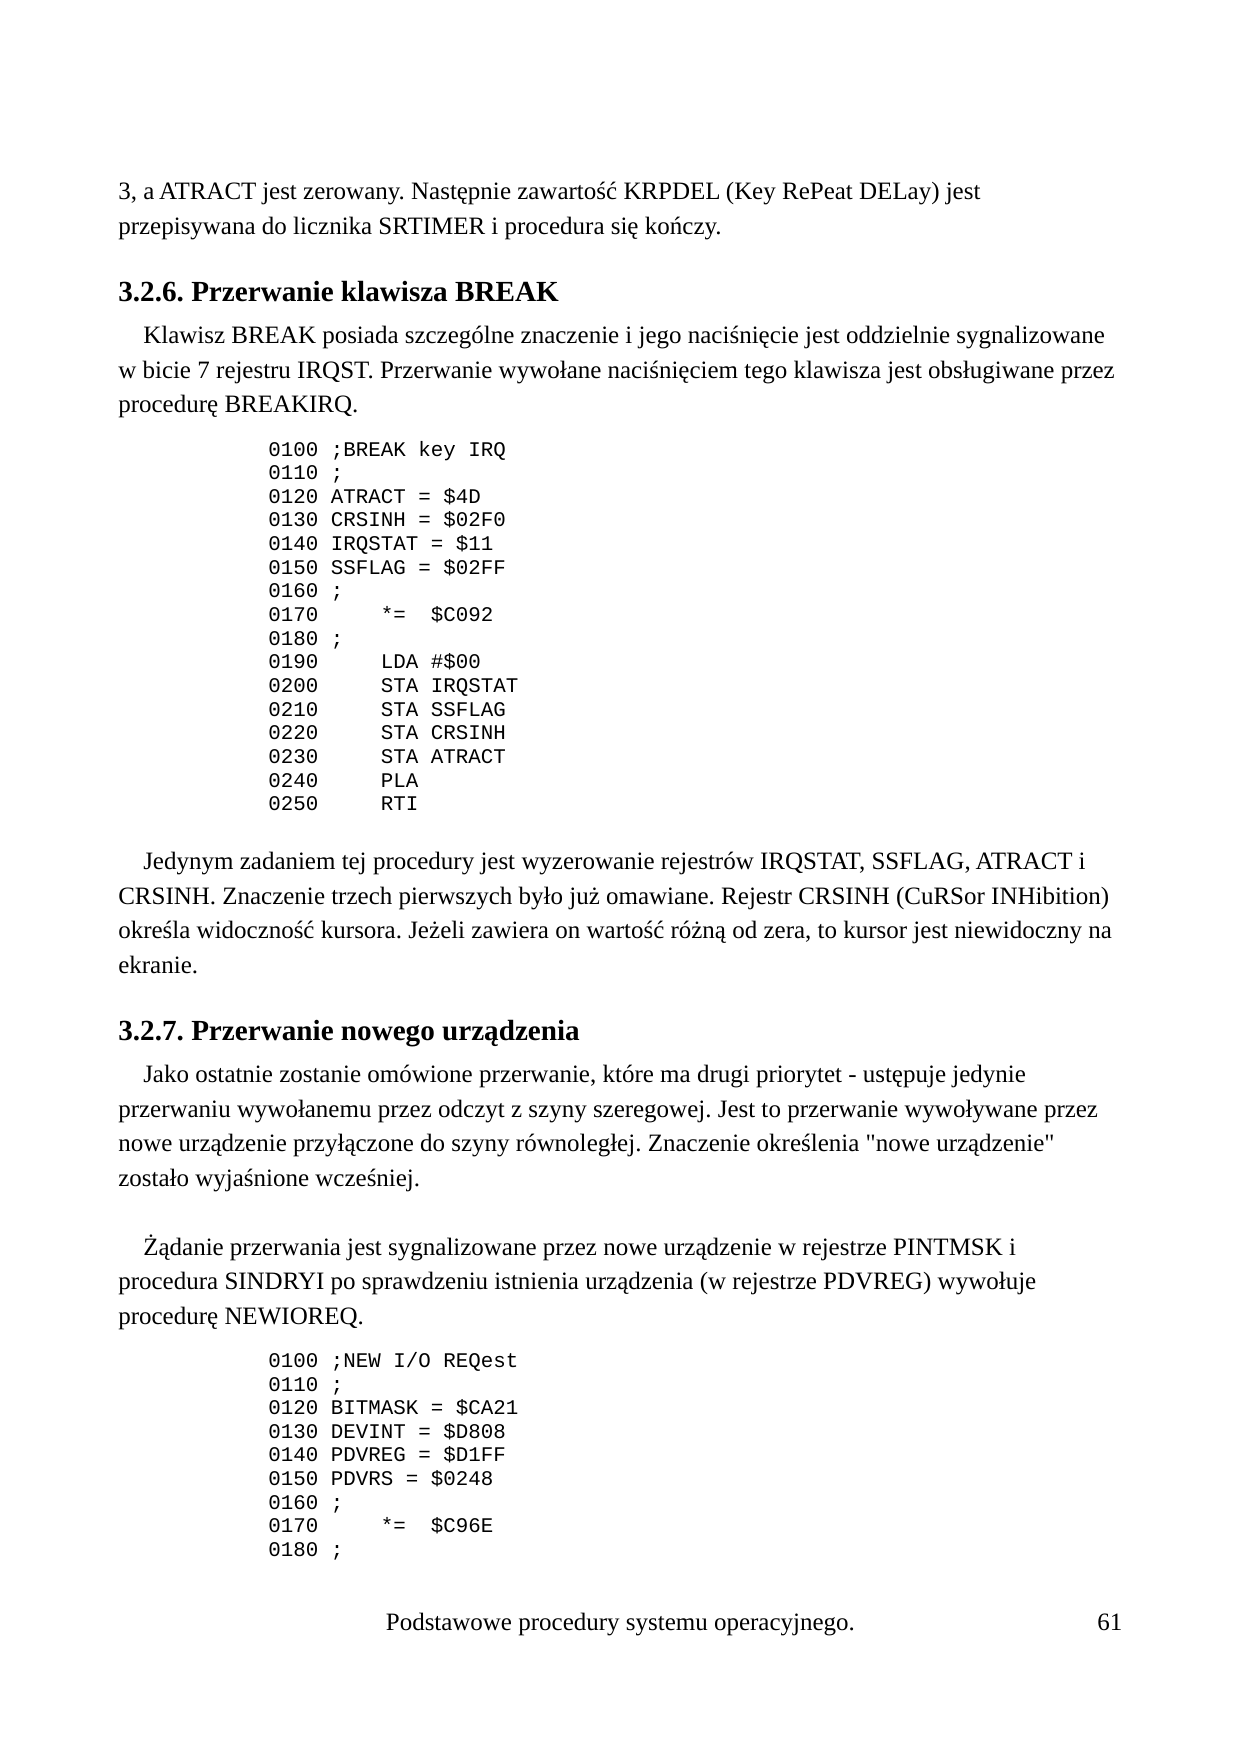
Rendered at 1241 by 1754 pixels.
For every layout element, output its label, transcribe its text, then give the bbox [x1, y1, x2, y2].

text 0170 *= $C092 [118, 604, 1122, 628]
text 0140 PDVREG = $D1FF [118, 1444, 1122, 1468]
text 0170 *= $C96E [118, 1515, 1122, 1539]
text 0150 PDVRS = $0248 [118, 1468, 1122, 1492]
text 0100 ;BREAK key IRQ [118, 438, 1122, 462]
text 0110 ; [118, 462, 1122, 486]
text 0200 STA IRQSTAT [118, 675, 1122, 699]
text 0120 BITMASK = $CA21 [118, 1397, 1122, 1421]
text 0230 STA ATRACT [118, 746, 1122, 769]
text 0100 ;NEW I/O REQest [118, 1350, 1122, 1373]
text Jako ostatnie zostanie omówione przerwanie, które ma drugi priorytet - ustępuje jedynie przerwaniu wywołanemu przez odczyt z szyny szeregowej. Jest to przerwanie wywoływane przez nowe urządzenie przyłączone do szyny równoległej. Znaczenie określenia "nowe urządzenie" zostało wyjaśnione wcześniej. Żądanie przerwania jest sygnalizowane przez nowe urządzenie w rejestrze PINTMSK i procedura SINDRYI po sprawdzeniu istnienia urządzenia (w rejestrze PDVREG) wywołuje procedurę NEWIOREQ. [118, 1059, 1122, 1329]
subtitle 3.2.6. Przerwanie klawisza BREAK [118, 274, 1122, 308]
text 0180 ; [118, 628, 1122, 651]
text 0120 ATRACT = $4D [118, 486, 1122, 509]
text 0210 STA SSFLAG [118, 699, 1122, 722]
text 0150 SSFLAG = $02FF [118, 557, 1122, 580]
text 0180 ; [118, 1539, 1122, 1563]
text 0190 LDA #$00 [118, 651, 1122, 675]
text 0250 RTI [118, 793, 1122, 817]
text Jedynym zadaniem tej procedury jest wyzerowanie rejestrów IRQSTAT, SSFLAG, ATRACT i CRSINH. Znaczenie trzech pierwszych było już omawiane. Rejestr CRSINH (CuRSor INHibition) określa widoczność kursora. Jeżeli zawiera on wartość różną od zera, to kursor jest niewidoczny na ekranie. [118, 846, 1122, 978]
text 0160 ; [118, 1492, 1122, 1515]
text 0160 ; [118, 580, 1122, 604]
text 0110 ; [118, 1373, 1122, 1397]
text 0220 STA CRSINH [118, 722, 1122, 746]
subtitle 3.2.7. Przerwanie nowego urządzenia [118, 1013, 1122, 1047]
text 0130 DEVINT = $D808 [118, 1421, 1122, 1444]
text 0240 PLA [118, 769, 1122, 793]
text 3, a ATRACT jest zerowany. Następnie zawartość KRPDEL (Key RePeat DELay) jest przepisywana do licznika SRTIMER i procedura się kończy. [118, 176, 1122, 239]
text 0130 CRSINH = $02F0 [118, 509, 1122, 533]
text Klawisz BREAK posiada szczególne znaczenie i jego naciśnięcie jest oddzielnie sygnalizowane w bicie 7 rejestru IRQST. Przerwanie wywołane naciśnięciem tego klawisza jest obsługiwane przez procedurę BREAKIRQ. [118, 321, 1122, 418]
text 0140 IRQSTAT = $11 [118, 533, 1122, 557]
